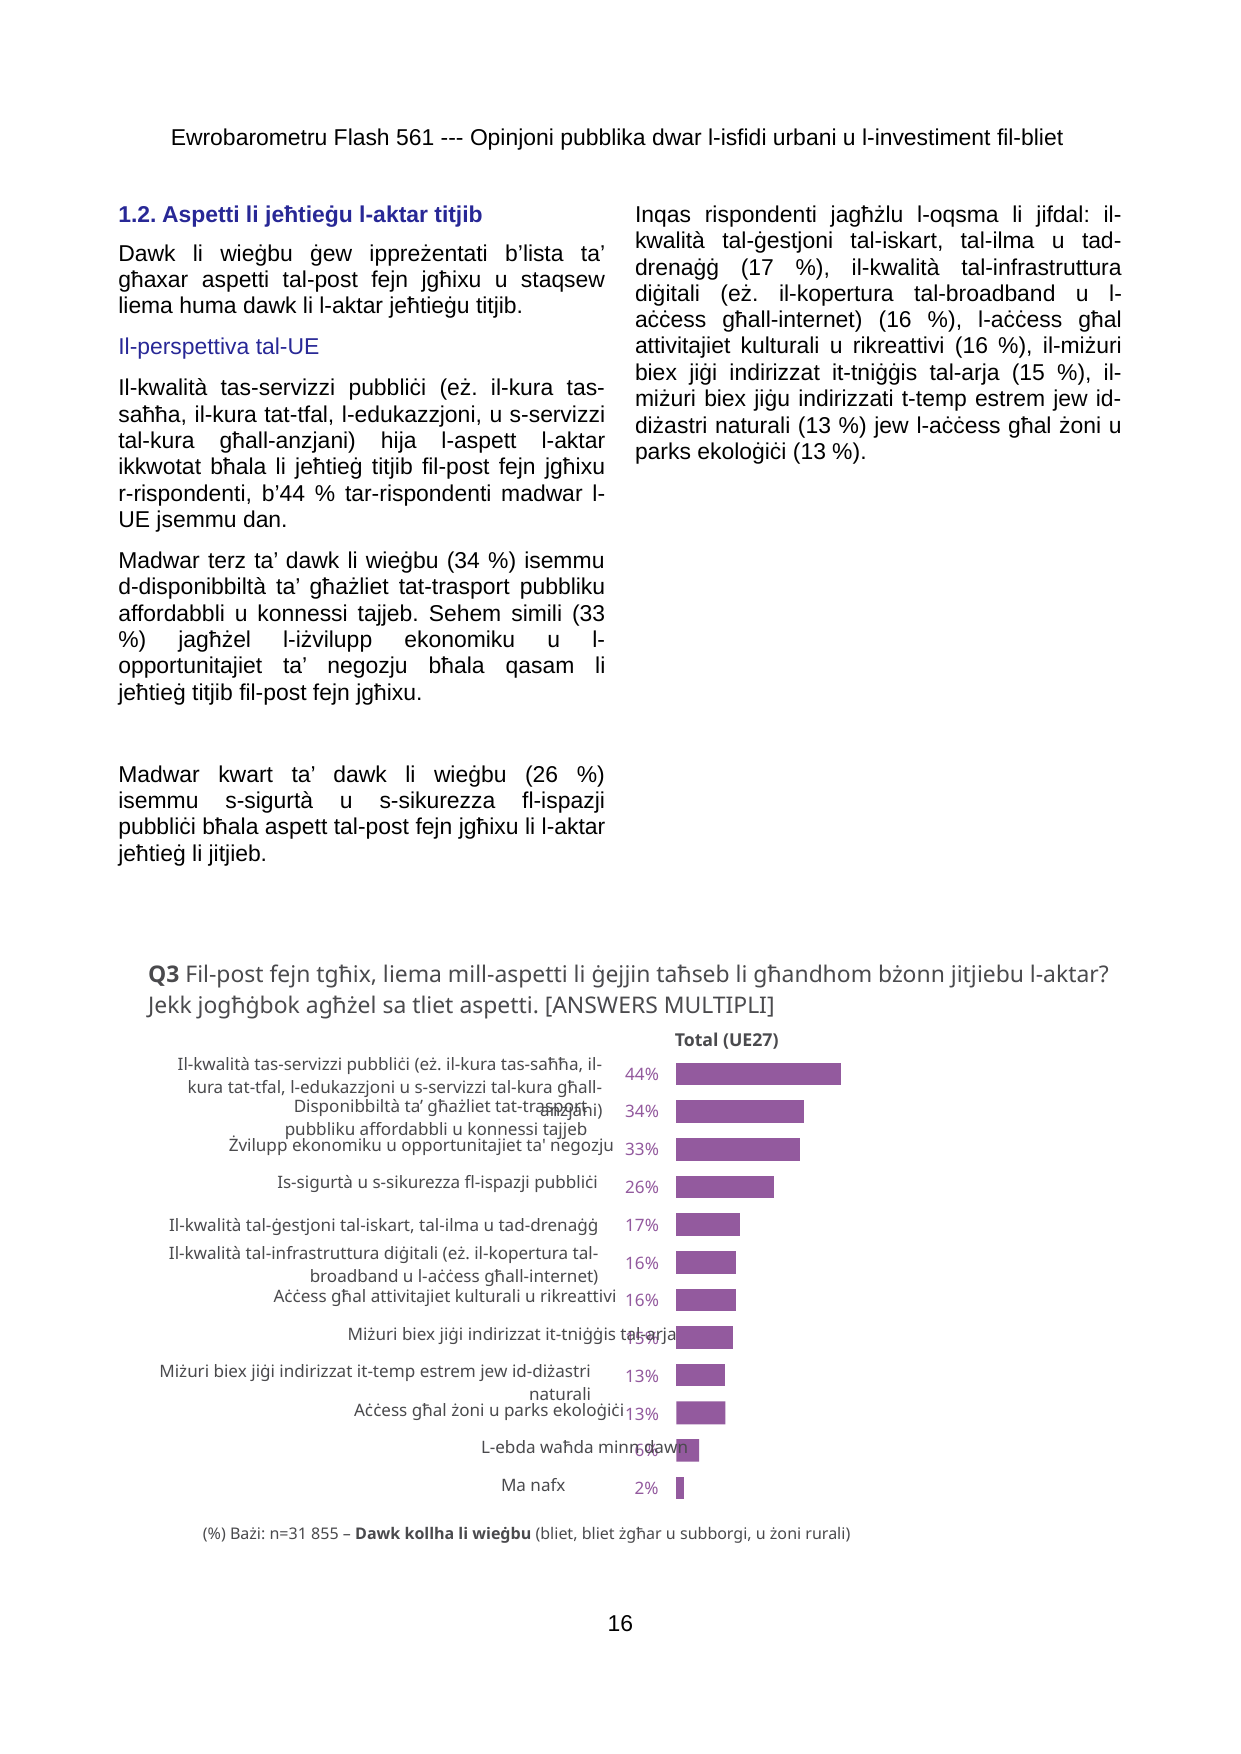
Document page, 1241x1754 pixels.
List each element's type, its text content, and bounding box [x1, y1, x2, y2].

text Inqas rispondenti jagħżlu l-oqsma li jifdal: il-kwalità tal-ġestjoni tal-iskart, tal-ilma u tad-drenaġġ (17 %), il-kwalità tal-infrastruttura diġitali (eż. il-kopertura tal-broadband u l-aċċess għall-internet) (16 %), l-aċċess għal attivitajiet kulturali u rikreattivi (16 %), il-miżuri biex jiġi indirizzat it-tniġġis tal-arja (15 %), il-miżuri biex jiġu indirizzati t-temp estrem jew id-diżastri naturali (13 %) jew l-aċċess għal żoni u parks ekoloġiċi (13 %). [635, 201, 1122, 464]
text Madwar terz ta’ dawk li wieġbu (34 %) isemmu d-disponibbiltà ta’ għażliet tat-trasport pubbliku affordabbli u konnessi tajjeb. Sehem simili (33 %) jagħżel l-iżvilupp ekonomiku u l-opportunitajiet ta’ negozju bħala qasam li jeħtieġ titjib fil-post fejn jgħixu. [118, 547, 605, 705]
text Madwar kwart ta’ dawk li wieġbu (26 %) isemmu s-sigurtà u s-sikurezza fl-ispazji pubbliċi bħala aspett tal-post fejn jgħixu li l-aktar jeħtieġ li jitjieb. [118, 761, 605, 866]
text Il-kwalità tas-servizzi pubbliċi (eż. il-kura tas-saħħa, il-kura tat-tfal, l-edukazzjoni, u s-servizzi tal-kura għall-anzjani) hija l-aspett l-aktar ikkwotat bħala li jeħtieġ titjib fil-post fejn jgħixu r-rispondenti, b’44 % tar-rispondenti madwar l-UE jsemmu dan. [118, 374, 605, 532]
subtitle 1.2. Aspetti li jeħtieġu l-aktar titjib [118, 201, 605, 227]
text Dawk li wieġbu ġew ippreżentati b’lista ta’ għaxar aspetti tal-post fejn jgħixu u staqsew liema huma dawk li l-aktar jeħtieġu titjib. [118, 239, 605, 319]
text Il-perspettiva tal-UE [118, 333, 605, 359]
